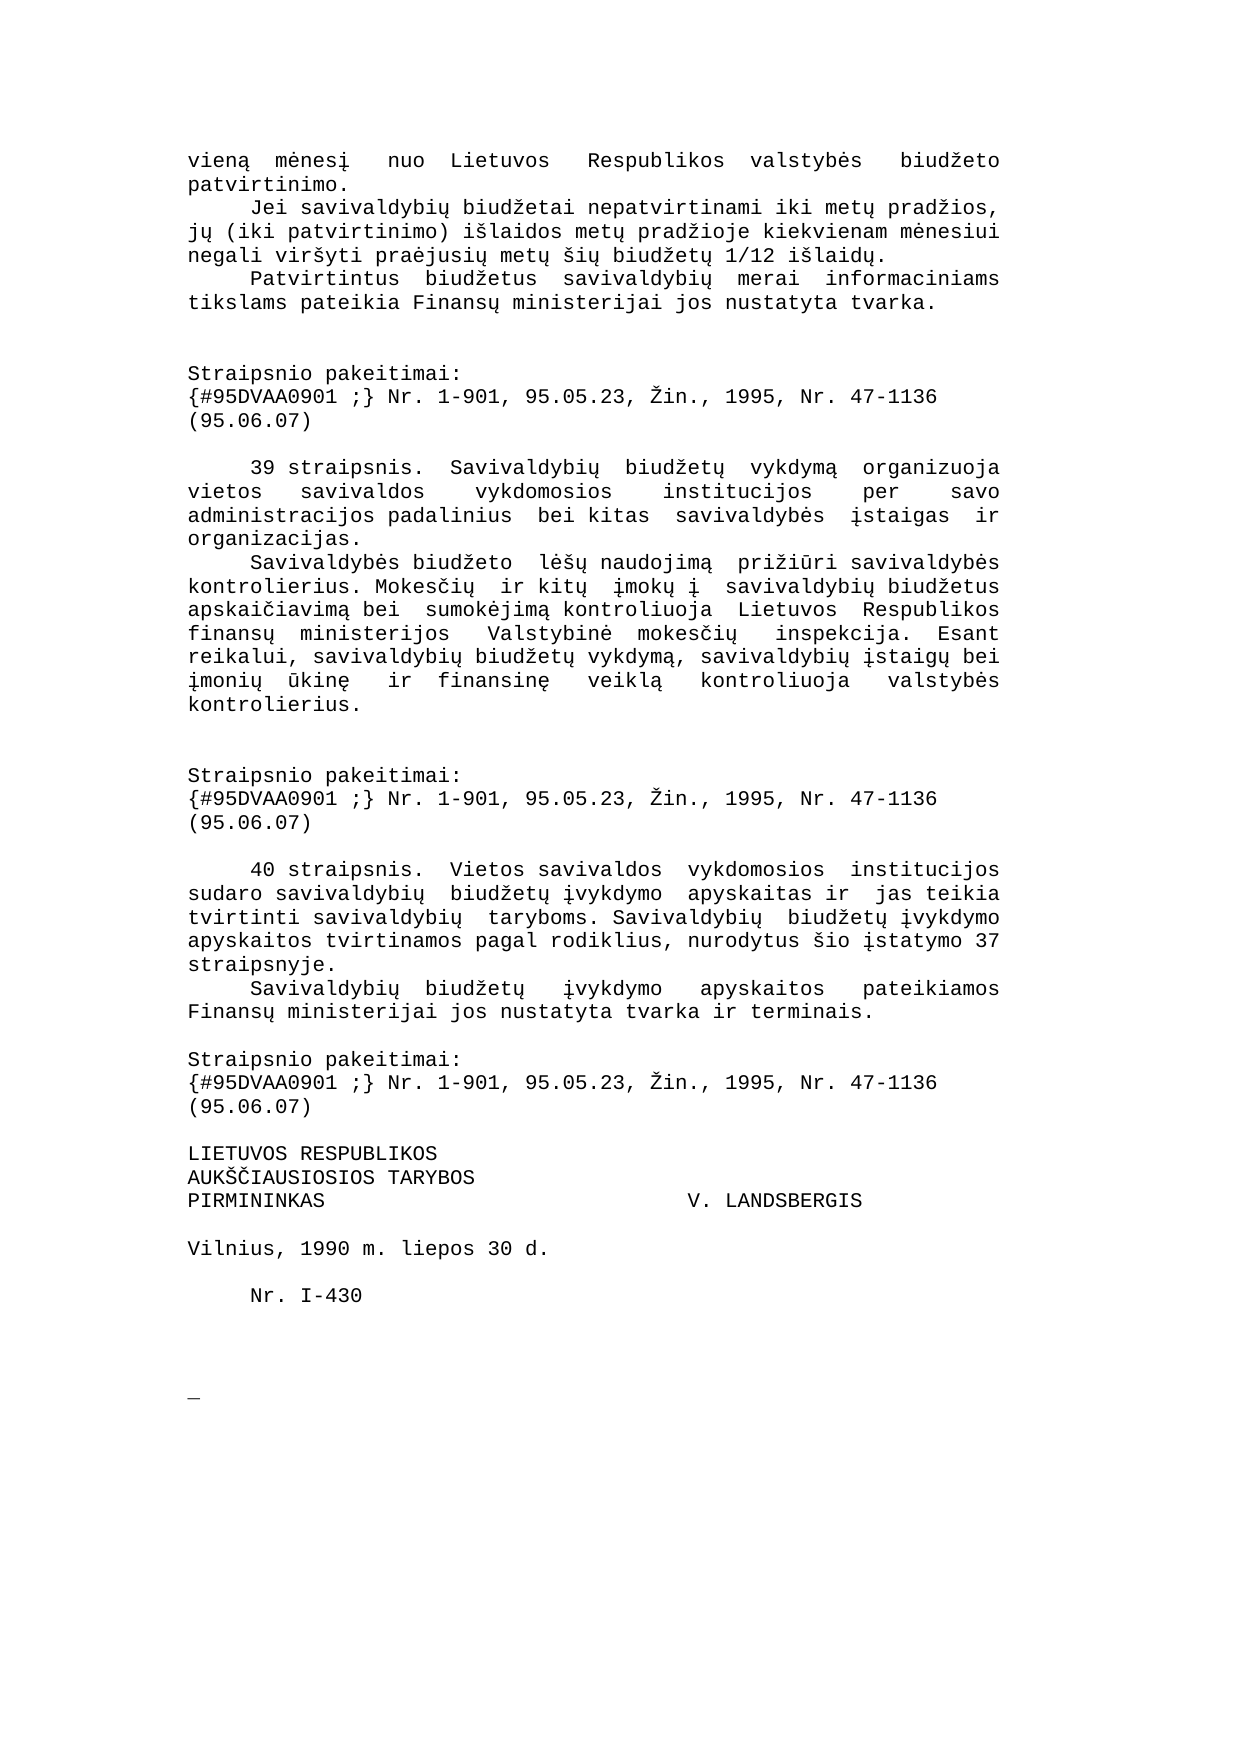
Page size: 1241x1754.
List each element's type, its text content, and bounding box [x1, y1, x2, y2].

text PIRMININKAS V. LANDSBERGIS [187, 1190, 1053, 1214]
text organizacijas. [187, 528, 1053, 552]
text apskaičiavimą bei sumokėjimą kontroliuoja Lietuvos Respublikos [187, 599, 1053, 623]
text Nr. I-430 [187, 1285, 1053, 1309]
text Straipsnio pakeitimai: [187, 1048, 1053, 1072]
text Vilnius, 1990 m. liepos 30 d. [187, 1238, 1053, 1261]
text Jei savivaldybių biudžetai nepatvirtinami iki metų pradžios, [187, 197, 1053, 221]
text apyskaitos tvirtinamos pagal rodiklius, nurodytus šio įstatymo 37 [187, 930, 1053, 954]
text straipsnyje. [187, 954, 1053, 978]
text sudaro savivaldybių biudžetų įvykdymo apyskaitas ir jas teikia [187, 883, 1053, 907]
text {#95DVAA0901 ;} Nr. 1-901, 95.05.23, Žin., 1995, Nr. 47-1136 (95.06.07) [187, 788, 1053, 836]
text patvirtinimo. [187, 174, 1053, 197]
text tikslams pateikia Finansų ministerijai jos nustatyta tvarka. [187, 292, 1053, 316]
text administracijos padalinius bei kitas savivaldybės įstaigas ir [187, 505, 1053, 528]
text negali viršyti praėjusių metų šių biudžetų 1/12 išlaidų. [187, 244, 1053, 268]
text kontrolierius. [187, 694, 1053, 717]
text Patvirtintus biudžetus savivaldybių merai informaciniams [187, 268, 1053, 292]
text įmonių ūkinę ir finansinę veiklą kontroliuoja valstybės [187, 670, 1053, 694]
text tvirtinti savivaldybių taryboms. Savivaldybių biudžetų įvykdymo [187, 907, 1053, 930]
text 39 straipsnis. Savivaldybių biudžetų vykdymą organizuoja [187, 457, 1053, 481]
text LIETUVOS RESPUBLIKOS [187, 1143, 1053, 1167]
text reikalui, savivaldybių biudžetų vykdymą, savivaldybių įstaigų bei [187, 647, 1053, 670]
text Straipsnio pakeitimai: [187, 765, 1053, 788]
text {#95DVAA0901 ;} Nr. 1-901, 95.05.23, Žin., 1995, Nr. 47-1136 (95.06.07) [187, 1072, 1053, 1119]
text finansų ministerijos Valstybinė mokesčių inspekcija. Esant [187, 623, 1053, 647]
text Savivaldybių biudžetų įvykdymo apyskaitos pateikiamos [187, 978, 1053, 1001]
text jų (iki patvirtinimo) išlaidos metų pradžioje kiekvienam mėnesiui [187, 221, 1053, 244]
text Finansų ministerijai jos nustatyta tvarka ir terminais. [187, 1001, 1053, 1025]
text _ [187, 1379, 1053, 1403]
text vieną mėnesį nuo Lietuvos Respublikos valstybės biudžeto [187, 150, 1053, 174]
text vietos savivaldos vykdomosios institucijos per savo [187, 481, 1053, 505]
text Savivaldybės biudžeto lėšų naudojimą prižiūri savivaldybės [187, 552, 1053, 576]
text 40 straipsnis. Vietos savivaldos vykdomosios institucijos [187, 859, 1053, 883]
text AUKŠČIAUSIOSIOS TARYBOS [187, 1167, 1053, 1190]
text kontrolierius. Mokesčių ir kitų įmokų į savivaldybių biudžetus [187, 576, 1053, 599]
text {#95DVAA0901 ;} Nr. 1-901, 95.05.23, Žin., 1995, Nr. 47-1136 (95.06.07) [187, 386, 1053, 434]
text Straipsnio pakeitimai: [187, 363, 1053, 386]
